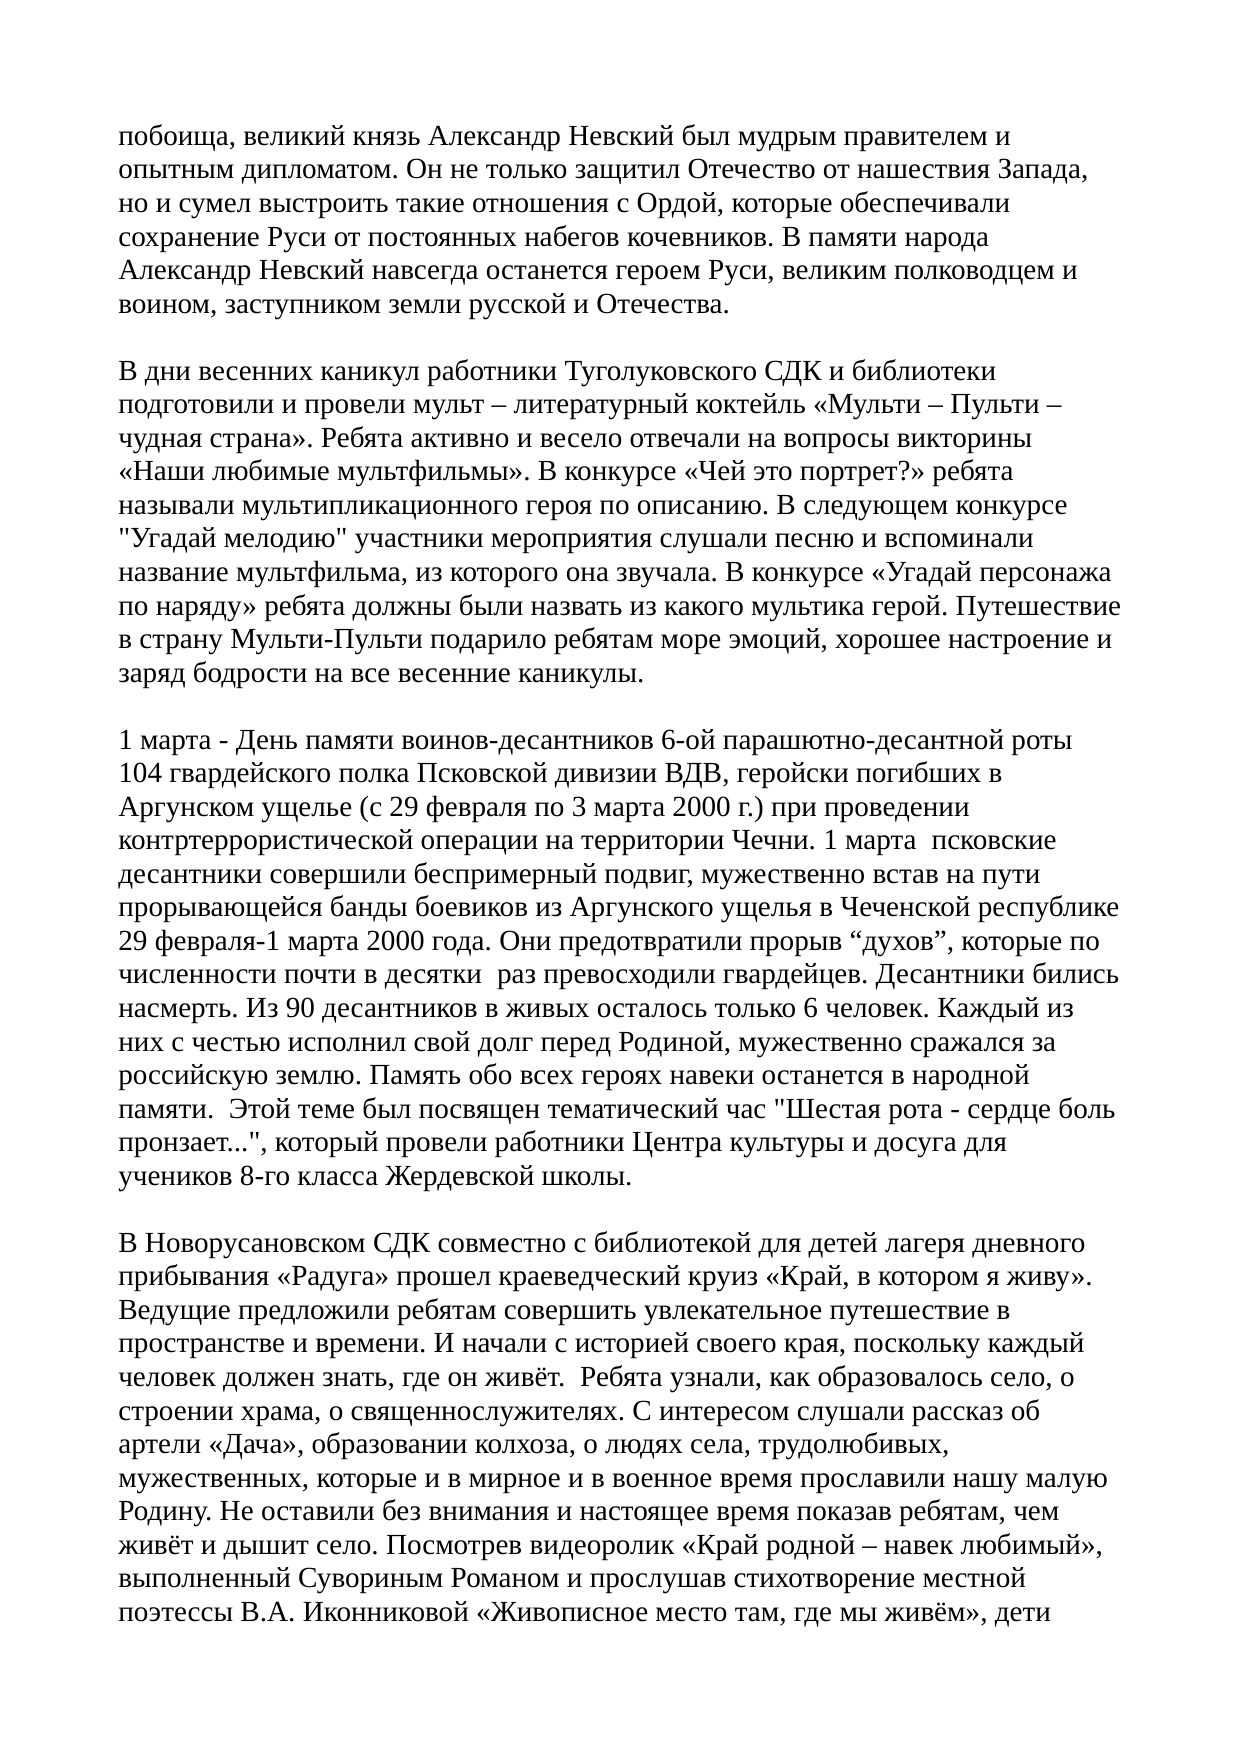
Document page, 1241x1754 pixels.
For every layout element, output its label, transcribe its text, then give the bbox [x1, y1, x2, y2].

text побоища, великий князь Александр Невский был мудрым правителем и опытным дипломатом. Он не только защитил Отечество от нашествия Запада, но и сумел выстроить такие отношения с Ордой, которые обеспечивали сохранение Руси от постоянных набегов кочевников. В памяти народа Александр Невский навсегда останется героем Руси, великим полководцем и воином, заступником земли русской и Отечества. [118, 118, 1122, 319]
text 1 марта - День памяти воинов-десантников 6-ой парашютно-десантной роты 104 гвардейского полка Псковской дивизии ВДВ, геройски погибших в Аргунском ущелье (с 29 февраля по 3 марта 2000 г.) при проведении контртеррористической операции на территории Чечни. 1 марта псковские десантники совершили беспримерный подвиг, мужественно встав на пути прорывающейся банды боевиков из Аргунского ущелья в Чеченской республике 29 февраля-1 марта 2000 года. Они предотвратили прорыв “духов”, которые по численности почти в десятки раз превосходили гвардейцев. Десантники бились насмерть. Из 90 десантников в живых осталось только 6 человек. Каждый из них с честью исполнил свой долг перед Родиной, мужественно сражался за российскую землю. Память обо всех героях навеки останется в народной памяти. Этой теме был посвящен тематический час "Шестая рота - сердце боль пронзает...", который провели работники Центра культуры и досуга для учеников 8-го класса Жердевской школы. [118, 722, 1122, 1191]
text В Новорусановском СДК совместно с библиотекой для детей лагеря дневного прибывания «Радуга» прошел краеведческий круиз «Край, в котором я живу». Ведущие предложили ребятам совершить увлекательное путешествие в пространстве и времени. И начали с историей своего края, поскольку каждый человек должен знать, где он живёт. Ребята узнали, как образовалось село, о строении храма, о священнослужителях. С интересом слушали рассказ об артели «Дача», образовании колхоза, о людях села, трудолюбивых, мужественных, которые и в мирное и в военное время прославили нашу малую Родину. Не оставили без внимания и настоящее время показав ребятам, чем живёт и дышит село. Посмотрев видеоролик «Край родной – навек любимый», выполненный Сувориным Романом и прослушав стихотворение местной поэтессы В.А. Иконниковой «Живописное место там, где мы живём», дети [118, 1225, 1122, 1627]
text В дни весенних каникул работники Туголуковского СДК и библиотеки подготовили и провели мульт – литературный коктейль «Мульти – Пульти – чудная страна». Ребята активно и весело отвечали на вопросы викторины «Наши любимые мультфильмы». В конкурсе «Чей это портрет?» ребята называли мультипликационного героя по описанию. В следующем конкурсе "Угадай мелодию" участники мероприятия слушали песню и вспоминали название мультфильма, из которого она звучала. В конкурсе «Угадай персонажа по наряду» ребята должны были назвать из какого мультика герой. Путешествие в страну Мульти-Пульти подарило ребятам море эмоций, хорошее настроение и заряд бодрости на все весенние каникулы. [118, 353, 1122, 688]
